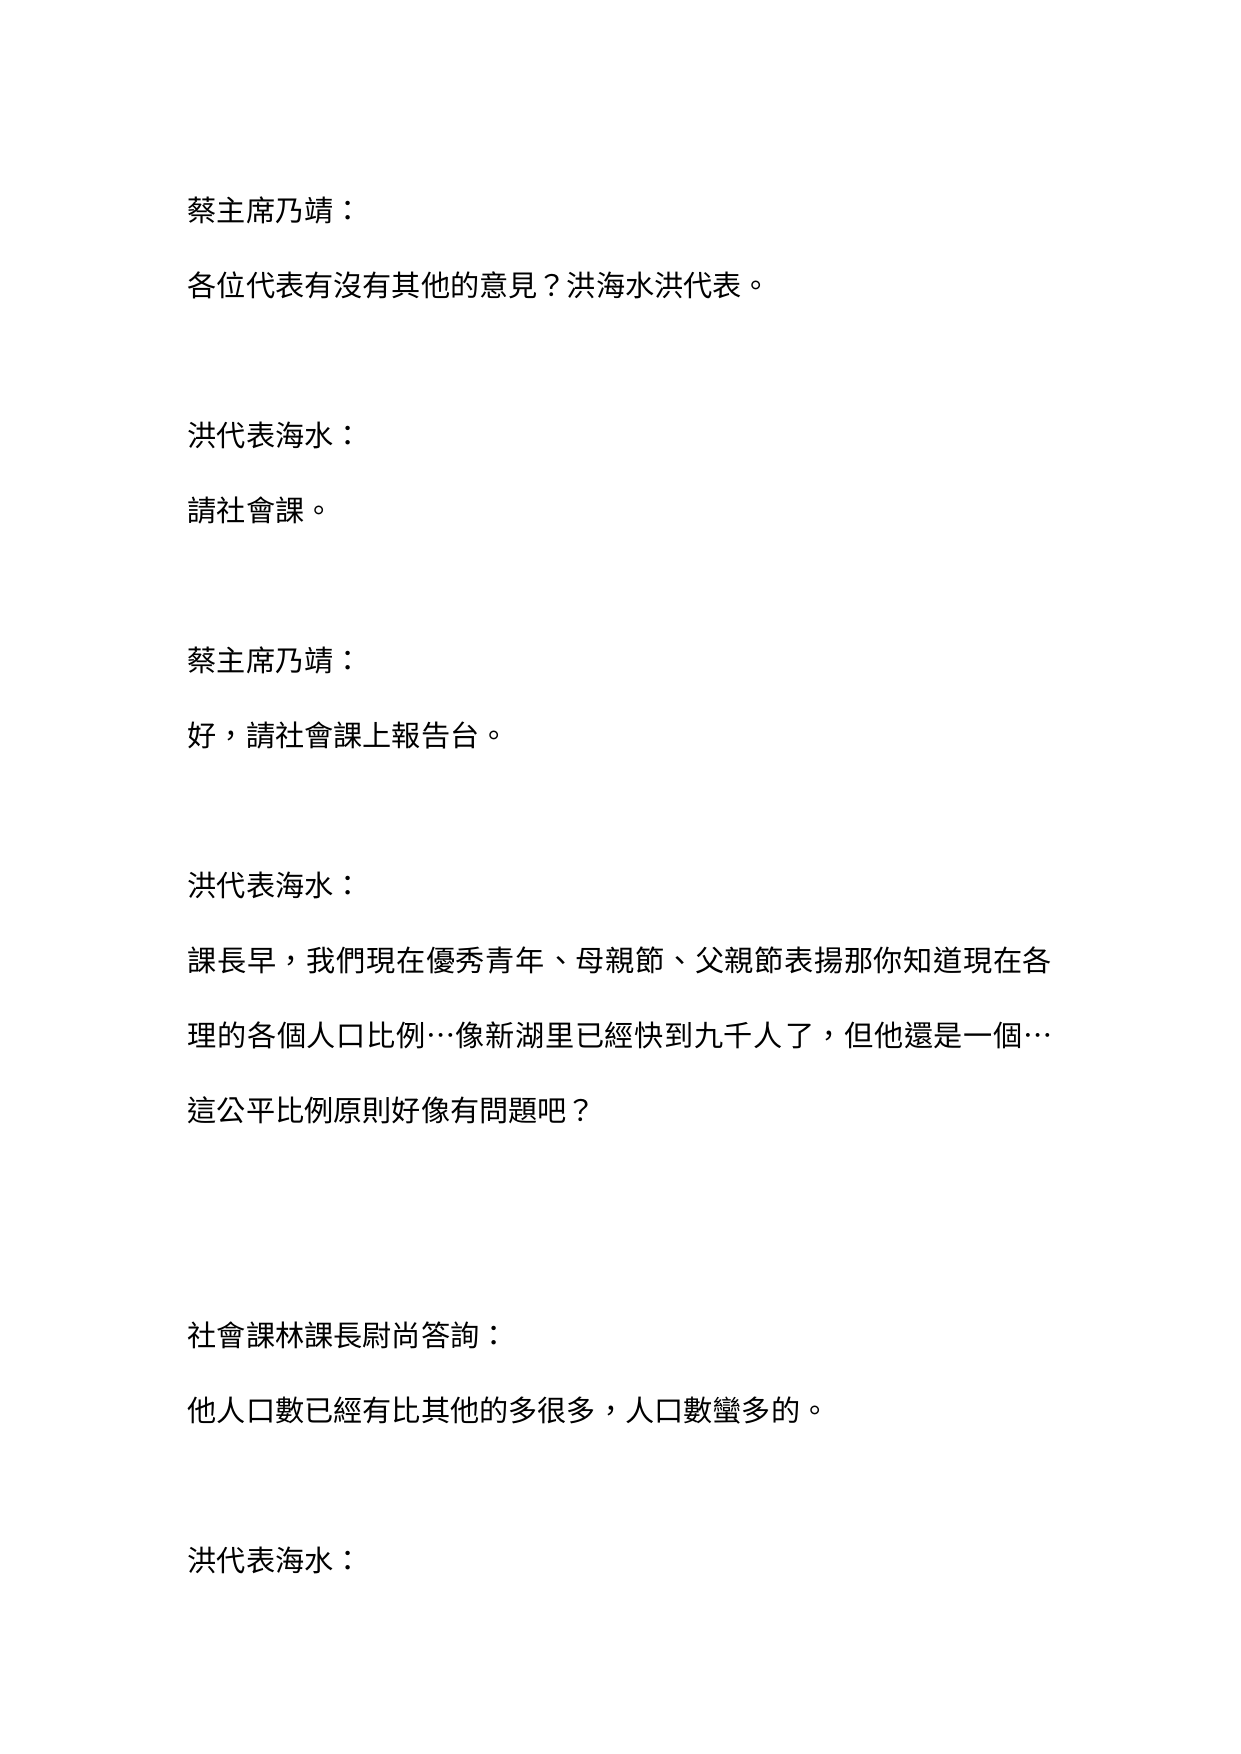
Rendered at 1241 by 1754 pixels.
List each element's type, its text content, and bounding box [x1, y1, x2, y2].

text 他人口數已經有比其他的多很多，人口數蠻多的。 [187, 1364, 1053, 1439]
text 蔡主席乃靖： [187, 164, 1053, 239]
text 洪代表海水： [187, 1514, 1053, 1589]
text 請社會課。 [187, 464, 1053, 539]
text 洪代表海水： [187, 839, 1053, 914]
text 洪代表海水： [187, 389, 1053, 464]
text 各位代表有沒有其他的意見？洪海水洪代表。 [187, 239, 1053, 314]
text 蔡主席乃靖： [187, 614, 1053, 689]
text 好，請社會課上報告台。 [187, 689, 1053, 764]
text 課長早，我們現在優秀青年、母親節、父親節表揚那你知道現在各理的各個人口比例…像新湖里已經快到九千人了，但他還是一個…這公平比例原則好像有問題吧？ [187, 914, 1053, 1139]
text 社會課林課長尉尚答詢： [187, 1289, 1053, 1364]
